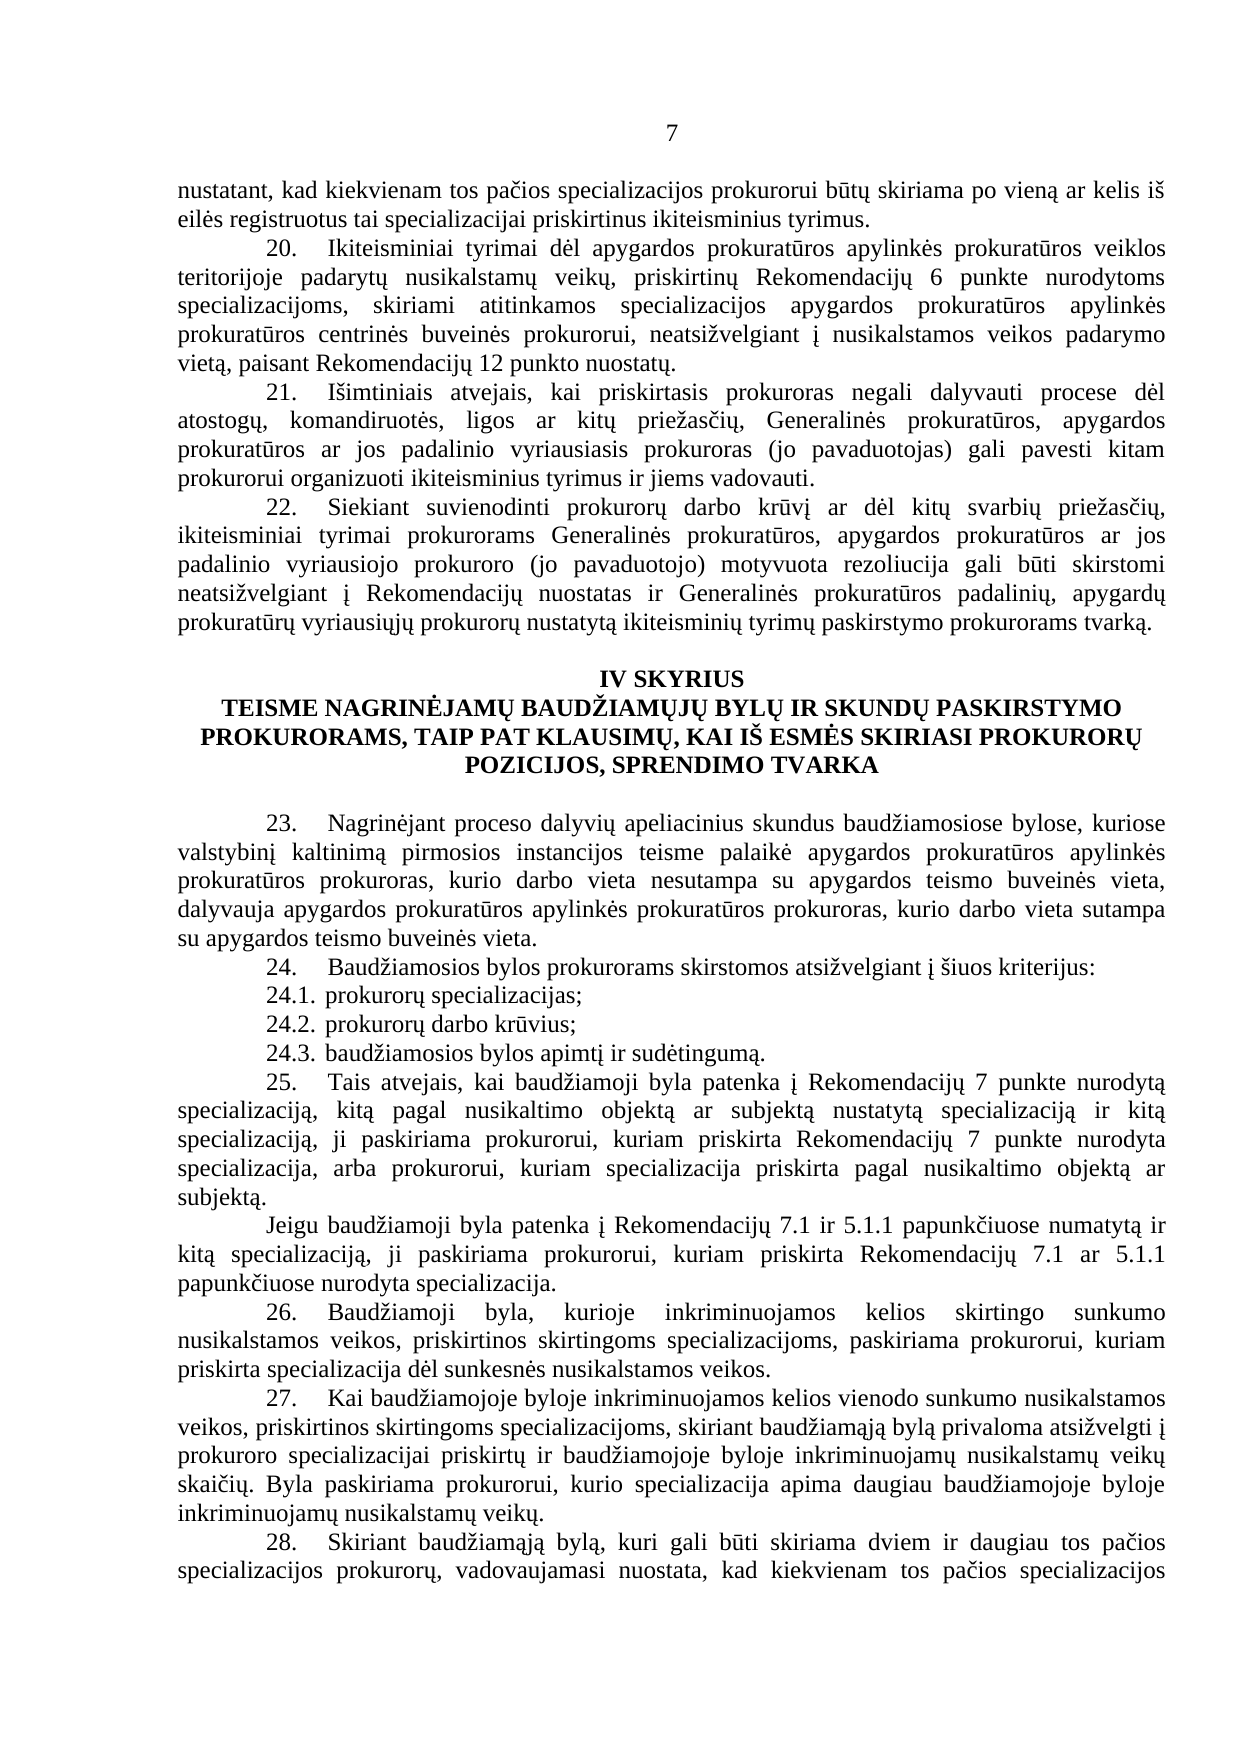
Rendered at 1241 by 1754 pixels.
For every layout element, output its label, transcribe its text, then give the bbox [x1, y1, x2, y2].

text 21. Išimtiniais atvejais, kai priskirtasis prokuroras negali dalyvauti procese dėl atostogų, komandiruotės, ligos ar kitų priežasčių, Generalinės prokuratūros, apygardos prokuratūros ar jos padalinio vyriausiasis prokuroras (jo pavaduotojas) gali pavesti kitam prokurorui organizuoti ikiteisminius tyrimus ir jiems vadovauti. [177, 377, 1166, 492]
text 26. Baudžiamoji byla, kurioje inkriminuojamos kelios skirtingo sunkumo nusikalstamos veikos, priskirtinos skirtingoms specializacijoms, paskiriama prokurorui, kuriam priskirta specializacija dėl sunkesnės nusikalstamos veikos. [177, 1297, 1166, 1383]
text TEISME NAGRINĖJAMŲ BAUDŽIAMŲJŲ BYLŲ IR SKUNDŲ PASKIRSTYMO PROKURORAMS, TAIP PAT KLAUSIMŲ, KAI IŠ ESMĖS SKIRIASI PROKURORŲ POZICIJOS, SPRENDIMO TVARKA [177, 693, 1166, 779]
text 23. Nagrinėjant proceso dalyvių apeliacinius skundus baudžiamosiose bylose, kuriose valstybinį kaltinimą pirmosios instancijos teisme palaikė apygardos prokuratūros apylinkės prokuratūros prokuroras, kurio darbo vieta nesutampa su apygardos teismo buveinės vieta, dalyvauja apygardos prokuratūros apylinkės prokuratūros prokuroras, kurio darbo vieta sutampa su apygardos teismo buveinės vieta. [177, 808, 1166, 952]
text nustatant, kad kiekvienam tos pačios specializacijos prokurorui būtų skiriama po vieną ar kelis iš eilės registruotus tai specializacijai priskirtinus ikiteisminius tyrimus. [177, 176, 1166, 233]
text 20. Ikiteisminiai tyrimai dėl apygardos prokuratūros apylinkės prokuratūros veiklos teritorijoje padarytų nusikalstamų veikų, priskirtinų Rekomendacijų 6 punkte nurodytoms specializacijoms, skiriami atitinkamos specializacijos apygardos prokuratūros apylinkės prokuratūros centrinės buveinės prokurorui, neatsižvelgiant į nusikalstamos veikos padarymo vietą, paisant Rekomendacijų 12 punkto nuostatų. [177, 233, 1166, 377]
text 22. Siekiant suvienodinti prokurorų darbo krūvį ar dėl kitų svarbių priežasčių, ikiteisminiai tyrimai prokurorams Generalinės prokuratūros, apygardos prokuratūros ar jos padalinio vyriausiojo prokuroro (jo pavaduotojo) motyvuota rezoliucija gali būti skirstomi neatsižvelgiant į Rekomendacijų nuostatas ir Generalinės prokuratūros padalinių, apygardų prokuratūrų vyriausiųjų prokurorų nustatytą ikiteisminių tyrimų paskirstymo prokurorams tvarką. [177, 492, 1166, 636]
text 25. Tais atvejais, kai baudžiamoji byla patenka į Rekomendacijų 7 punkte nurodytą specializaciją, kitą pagal nusikaltimo objektą ar subjektą nustatytą specializaciją ir kitą specializaciją, ji paskiriama prokurorui, kuriam priskirta Rekomendacijų 7 punkte nurodyta specializacija, arba prokurorui, kuriam specializacija priskirta pagal nusikaltimo objektą ar subjektą. [177, 1067, 1166, 1211]
text IV SKYRIUS [177, 664, 1166, 693]
text 24. Baudžiamosios bylos prokurorams skirstomos atsižvelgiant į šiuos kriterijus: [177, 952, 1166, 981]
text 24.1. prokurorų specializacijas; [177, 981, 1166, 1009]
text 24.3. baudžiamosios bylos apimtį ir sudėtingumą. [177, 1038, 1166, 1067]
text 24.2. prokurorų darbo krūvius; [177, 1009, 1166, 1038]
text 28. Skiriant baudžiamąją bylą, kuri gali būti skiriama dviem ir daugiau tos pačios specializacijos prokurorų, vadovaujamasi nuostata, kad kiekvienam tos pačios specializacijos [177, 1527, 1166, 1584]
text Jeigu baudžiamoji byla patenka į Rekomendacijų 7.1 ir 5.1.1 papunkčiuose numatytą ir kitą specializaciją, ji paskiriama prokurorui, kuriam priskirta Rekomendacijų 7.1 ar 5.1.1 papunkčiuose nurodyta specializacija. [177, 1211, 1166, 1297]
text 27. Kai baudžiamojoje byloje inkriminuojamos kelios vienodo sunkumo nusikalstamos veikos, priskirtinos skirtingoms specializacijoms, skiriant baudžiamąją bylą privaloma atsižvelgti į prokuroro specializacijai priskirtų ir baudžiamojoje byloje inkriminuojamų nusikalstamų veikų skaičių. Byla paskiriama prokurorui, kurio specializacija apima daugiau baudžiamojoje byloje inkriminuojamų nusikalstamų veikų. [177, 1383, 1166, 1527]
